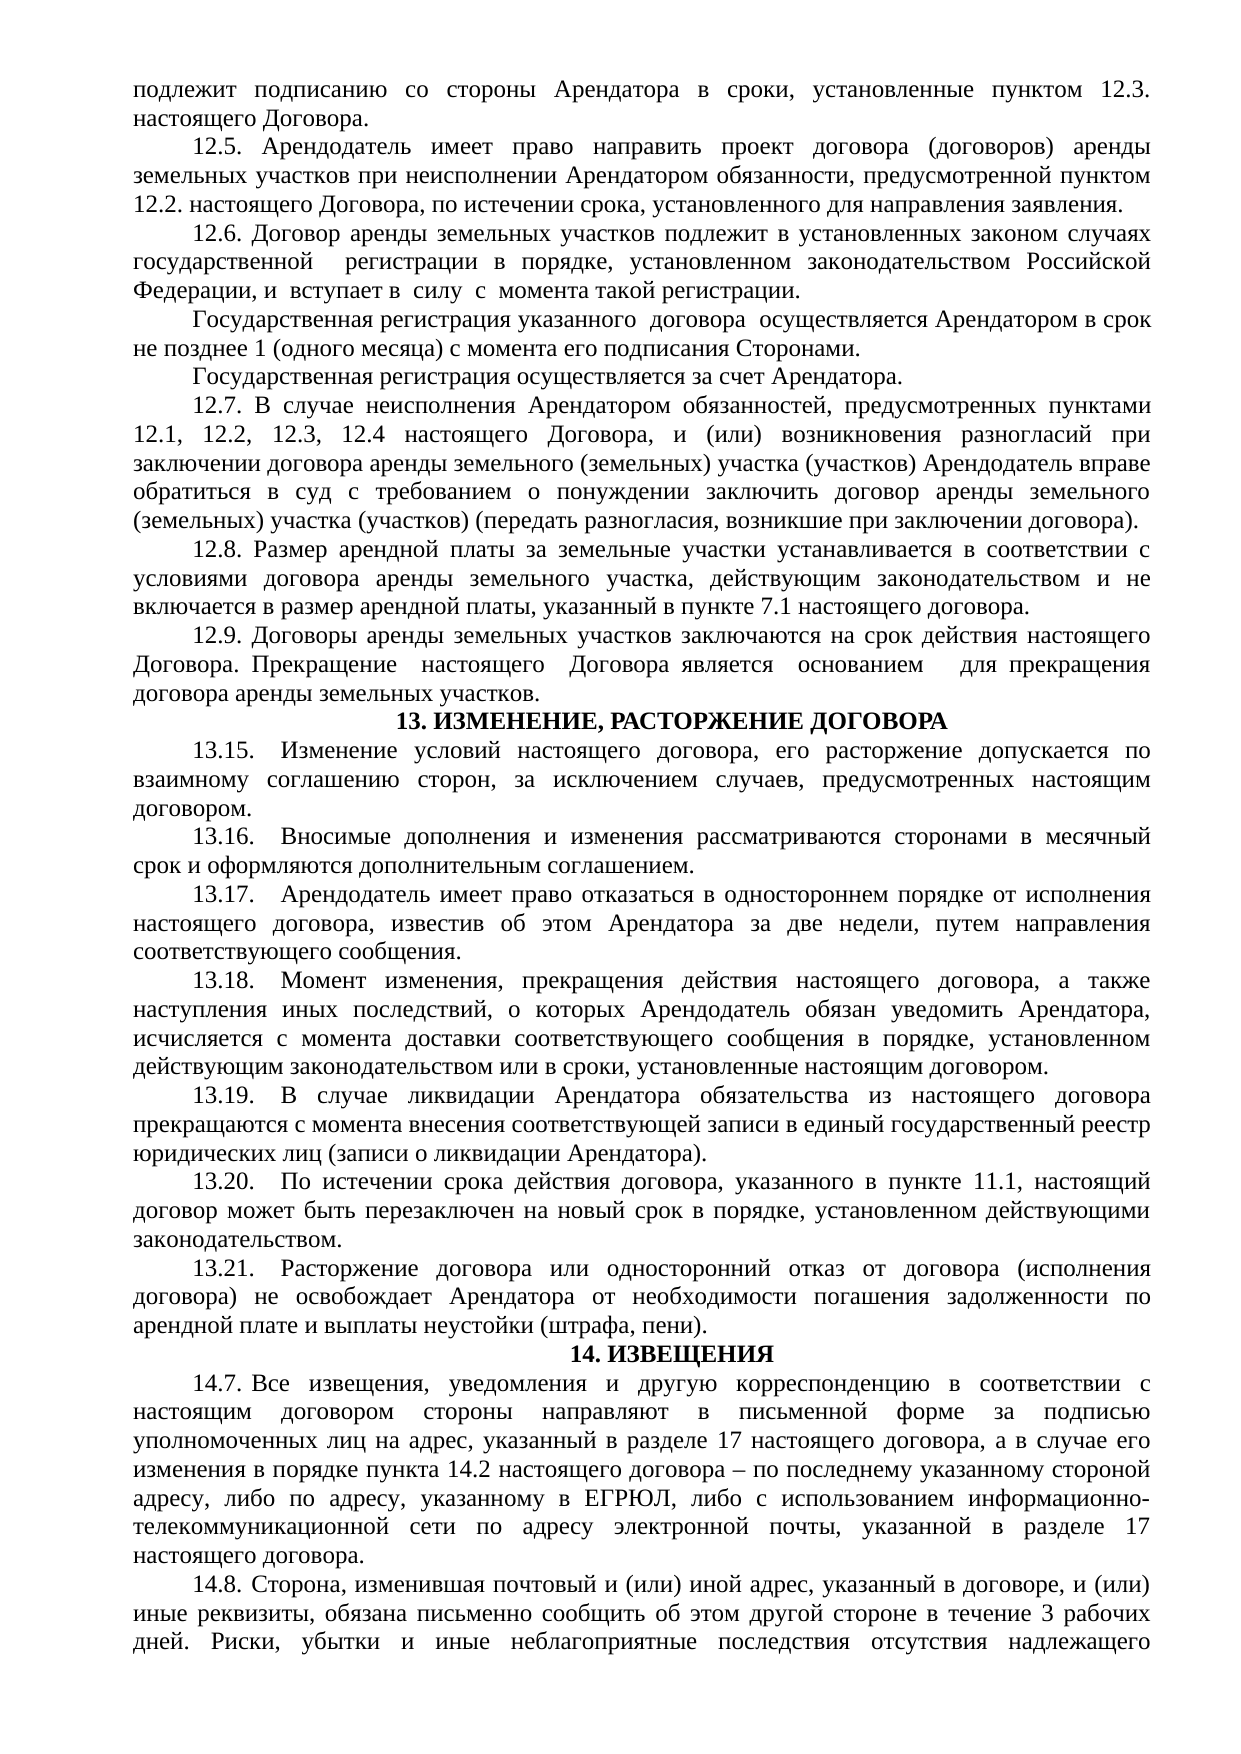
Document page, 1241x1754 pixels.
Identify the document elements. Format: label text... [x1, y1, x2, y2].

text 12.6. Договор аренды земельных участков подлежит в установленных законом случаях государственной регистрации в порядке, установленном законодательством Российской Федерации, и вступает в силу с момента такой регистрации. [133, 218, 1152, 304]
text 12.7. В случае неисполнения Арендатором обязанностей, предусмотренных пунктами 12.1, 12.2, 12.3, 12.4 настоящего Договора, и (или) возникновения разногласий при заключении договора аренды земельного (земельных) участка (участков) Арендодатель вправе обратиться в суд с требованием о понуждении заключить договор аренды земельного (земельных) участка (участков) (передать разногласия, возникшие при заключении договора). [133, 390, 1152, 534]
list Вносимые дополнения и изменения рассматриваются сторонами в месячный срок и оформляются дополнительным соглашением. [133, 821, 1152, 879]
text подлежит подписанию со стороны Арендатора в сроки, установленные пунктом 12.3. настоящего Договора. [133, 74, 1152, 131]
text Государственная регистрация указанного договора осуществляется Арендатором в срок не позднее 1 (одного месяца) с момента его подписания Сторонами. [133, 304, 1152, 361]
list Арендодатель имеет право отказаться в одностороннем порядке от исполнения настоящего договора, известив об этом Арендатора за две недели, путем направления соответствующего сообщения. [133, 879, 1152, 965]
list По истечении срока действия договора, указанного в пункте 11.1, настоящий договор может быть перезаключен на новый срок в порядке, установленном действующими законодательством. [133, 1166, 1152, 1253]
list Все извещения, уведомления и другую корреспонденцию в соответствии с настоящим договором стороны направляют в письменной форме за подписью уполномоченных лиц на адрес, указанный в разделе 17 настоящего договора, а в случае его изменения в порядке пункта 14.2 настоящего договора – по последнему указанному стороной адресу, либо по адресу, указанному в ЕГРЮЛ, либо с использованием информационно-телекоммуникационной сети по адресу электронной почты, указанной в разделе 17 настоящего договора. [133, 1368, 1152, 1569]
text 14. ИЗВЕЩЕНИЯ [133, 1339, 1152, 1368]
list Расторжение договора или односторонний отказ от договора (исполнения договора) не освобождает Арендатора от необходимости погашения задолженности по арендной плате и выплаты неустойки (штрафа, пени). [133, 1253, 1152, 1339]
text Государственная регистрация осуществляется за счет Арендатора. [133, 361, 1152, 390]
list Момент изменения, прекращения действия настоящего договора, а также наступления иных последствий, о которых Арендодатель обязан уведомить Арендатора, исчисляется с момента доставки соответствующего сообщения в порядке, установленном действующим законодательством или в сроки, установленные настоящим договором. [133, 965, 1152, 1080]
list В случае ликвидации Арендатора обязательства из настоящего договора прекращаются с момента внесения соответствующей записи в единый государственный реестр юридических лиц (записи о ликвидации Арендатора). [133, 1080, 1152, 1166]
list Сторона, изменившая почтовый и (или) иной адрес, указанный в договоре, и (или) иные реквизиты, обязана письменно сообщить об этом другой стороне в течение 3 рабочих дней. Риски, убытки и иные неблагоприятные последствия отсутствия надлежащего [133, 1569, 1152, 1655]
list Изменение условий настоящего договора, его расторжение допускается по взаимному соглашению сторон, за исключением случаев, предусмотренных настоящим договором. [133, 735, 1152, 821]
text 12.9. Договоры аренды земельных участков заключаются на срок действия настоящего Договора. Прекращение настоящего Договора является основанием для прекращения договора аренды земельных участков. [133, 620, 1152, 706]
text 13. ИЗМЕНЕНИЕ, РАСТОРЖЕНИЕ ДОГОВОРА [133, 706, 1152, 735]
text 12.5. Арендодатель имеет право направить проект договора (договоров) аренды земельных участков при неисполнении Арендатором обязанности, предусмотренной пунктом 12.2. настоящего Договора, по истечении срока, установленного для направления заявления. [133, 131, 1152, 218]
text 12.8. Размер арендной платы за земельные участки устанавливается в соответствии с условиями договора аренды земельного участка, действующим законодательством и не включается в размер арендной платы, указанный в пункте 7.1 настоящего договора. [133, 534, 1152, 620]
